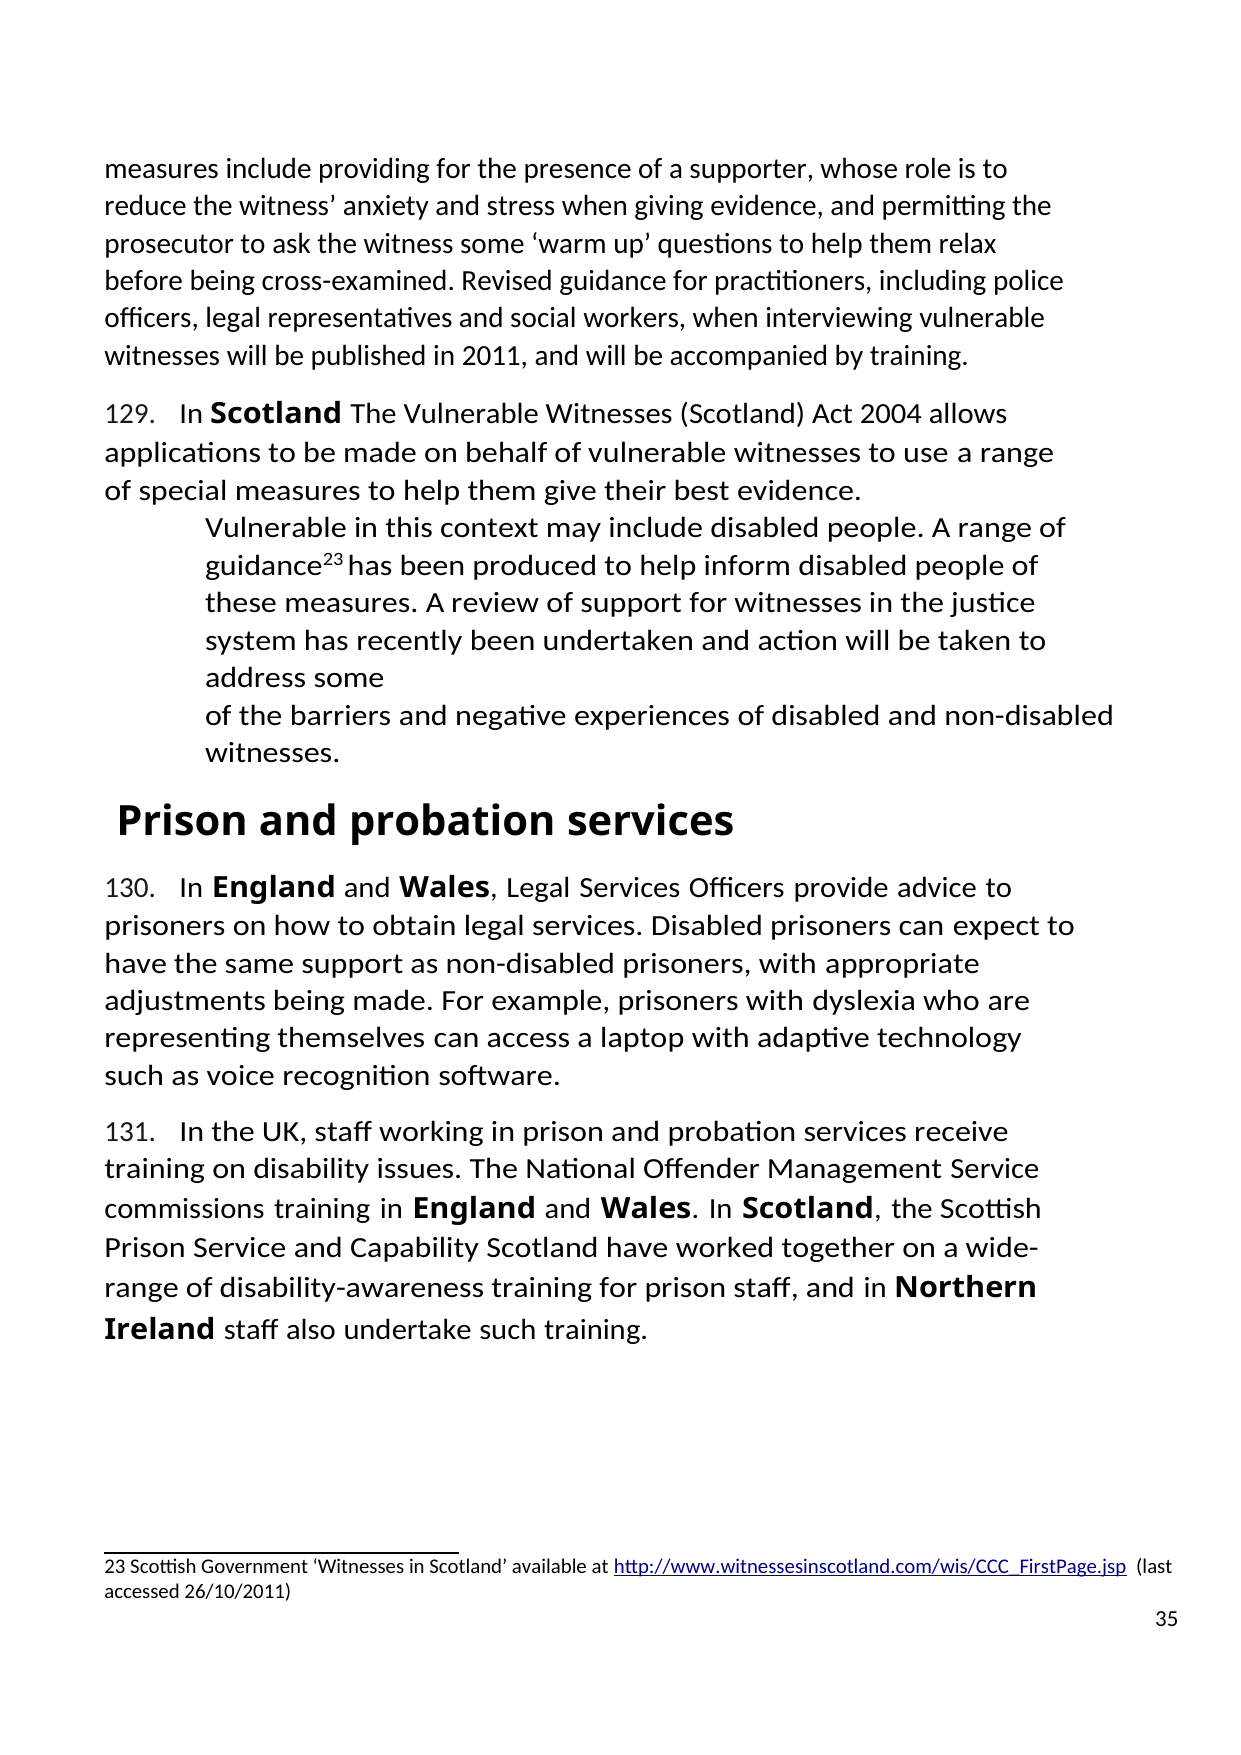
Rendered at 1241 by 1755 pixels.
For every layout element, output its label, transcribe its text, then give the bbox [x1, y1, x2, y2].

text of the barriers and negative experiences of disabled and non-disabled witnesses. [205, 697, 1178, 770]
list In England and Wales, Legal Services Officers provide advice to prisoners on how to obtain legal services. Disabled prisoners can expect to have the same support as non-disabled prisoners, with appropriate adjustments being made. For example, prisoners with dyslexia who are representing themselves can access a laptop with adaptive technology such as voice recognition software. [104, 866, 1082, 1092]
list In Scotland The Vulnerable Witnesses (Scotland) Act 2004 allows applications to be made on behalf of vulnerable witnesses to use a range of special measures to help them give their best evidence. [104, 393, 1082, 507]
list In the UK, staff working in prison and probation services receive training on disability issues. The National Offender Management Service commissions training in England and Wales. In Scotland, the Scottish Prison Service and Capability Scotland have worked together on a wide-range of disability-awareness training for prison staff, and in Northern Ireland staff also undertake such training. [104, 1113, 1082, 1348]
list measures include providing for the presence of a supporter, whose role is to reduce the witness’ anxiety and stress when giving evidence, and permitting the prosecutor to ask the witness some ‘warm up’ questions to help them relax before being cross-examined. Revised guidance for practitioners, including police officers, legal representatives and social workers, when interviewing vulnerable witnesses will be published in 2011, and will be accompanied by training. [104, 150, 1082, 373]
subtitle Prison and probation services [116, 791, 1178, 847]
text Scottish Government ‘Witnesses in Scotland’ available at http://www.witnessesinscotland.com/wis/CCC_FirstPage.jsp (last accessed 26/10/2011) [104, 1553, 1178, 1604]
text Vulnerable in this context may include disabled people. A range of guidance has been produced to help inform disabled people of these measures. A review of support for witnesses in the justice system has recently been undertaken and action will be taken to address some [205, 509, 1118, 694]
